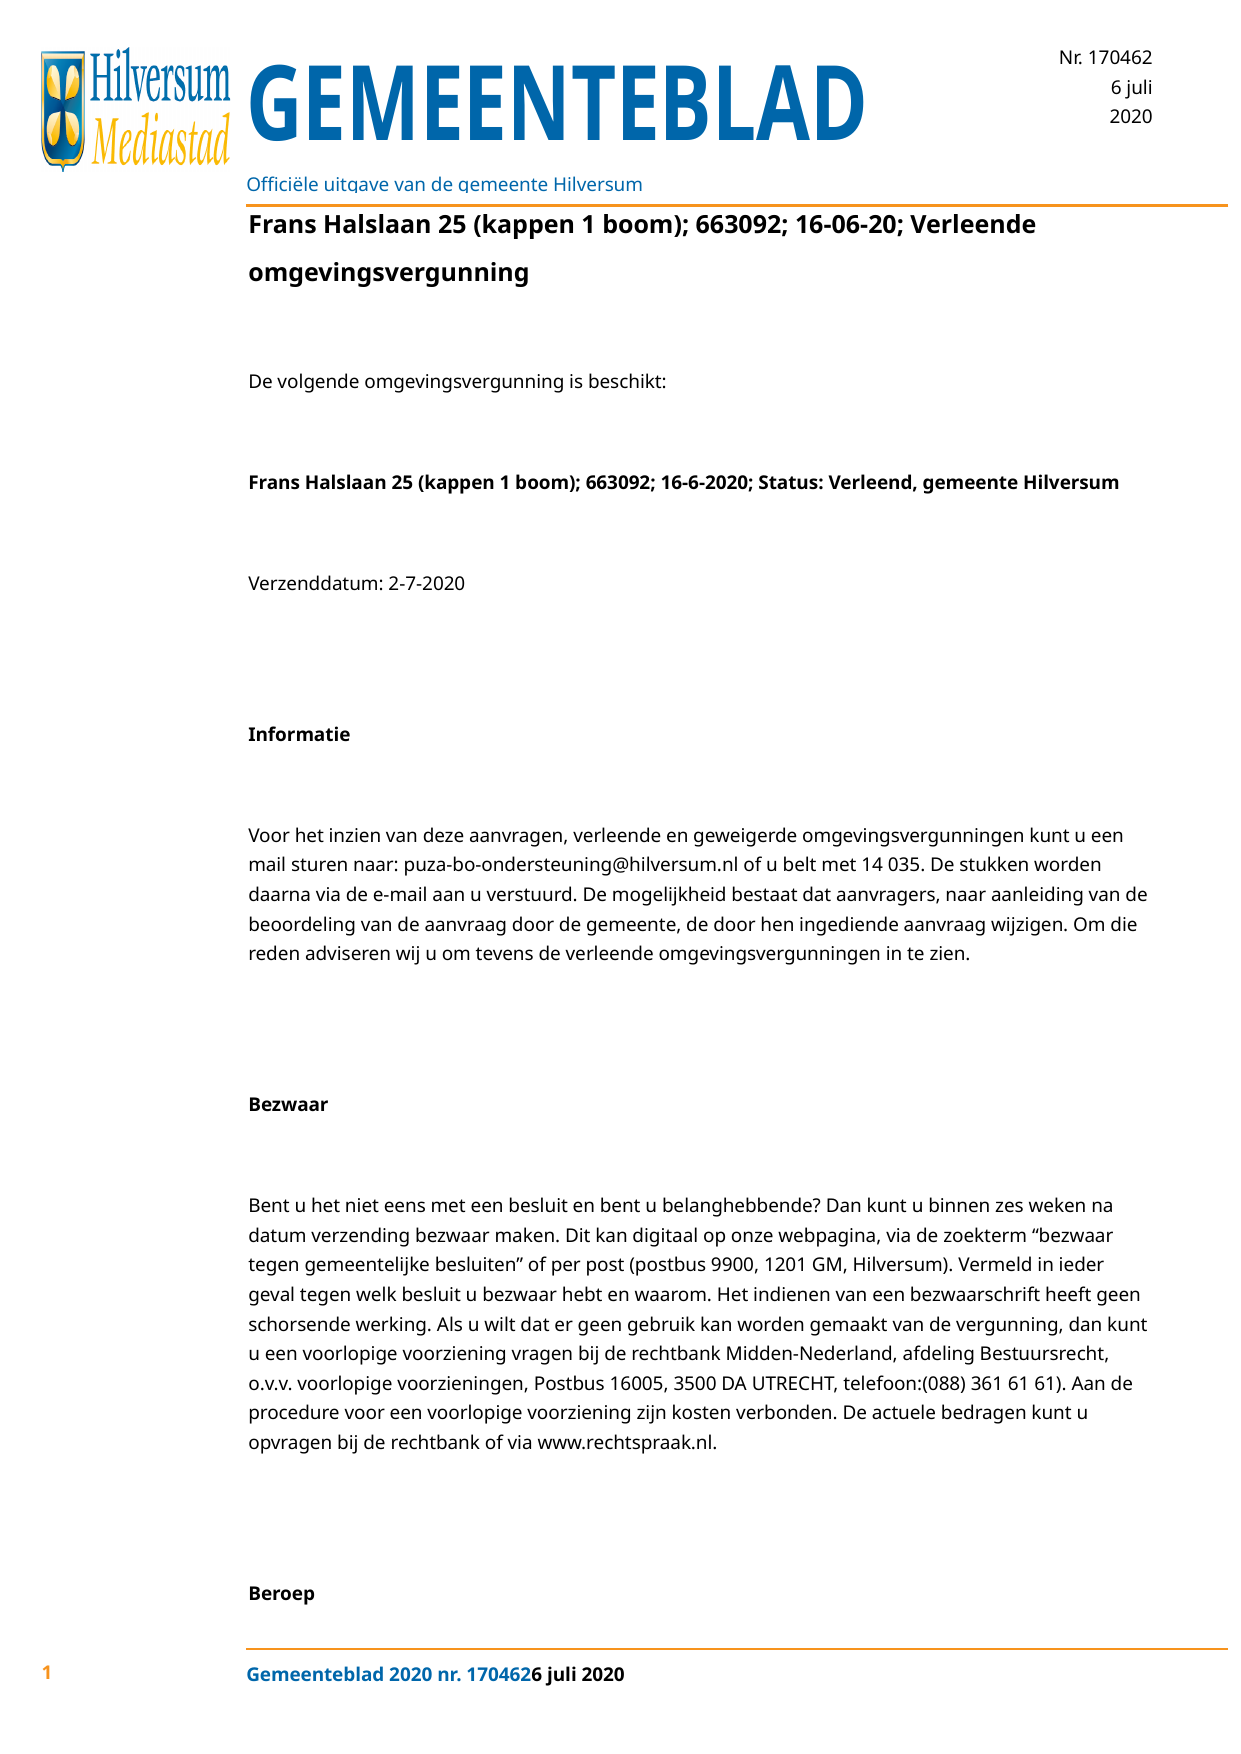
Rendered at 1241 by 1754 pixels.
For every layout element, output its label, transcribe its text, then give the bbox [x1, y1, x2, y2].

text De volgende omgevingsvergunning is beschikt: [248, 368, 1152, 394]
picture [41, 47, 231, 172]
text Verzenddatum: 2-7-2020 [248, 570, 1152, 596]
text Informatie [248, 721, 1152, 747]
text Beroep [248, 1580, 1152, 1606]
text Bent u het niet eens met een besluit en bent u belanghebbende? Dan kunt u binnen zes weken na datum verzending bezwaar maken. Dit kan digitaal op onze webpagina, via de zoekterm “bezwaar tegen gemeentelijke besluiten” of per post (postbus 9900, 1201 GM, Hilversum). Vermeld in ieder geval tegen welk besluit u bezwaar hebt en waarom. Het indienen van een bezwaarschrift heeft geen schorsende werking. Als u wilt dat er geen gebruik kan worden gemaakt van de vergunning, dan kunt u een voorlopige voorziening vragen bij de rechtbank Midden-Nederland, afdeling Bestuursrecht, o.v.v. voorlopige voorzieningen, Postbus 16005, 3500 DA UTRECHT, telefoon:(088) 361 61 61). Aan de procedure voor een voorlopige voorziening zijn kosten verbonden. De actuele bedragen kunt u opvragen bij de rechtbank of via www.rechtspraak.nl. [248, 1192, 1152, 1455]
text Frans Halslaan 25 (kappen 1 boom); 663092; 16-6-2020; Status: Verleend, gemeente Hilversum [248, 469, 1152, 495]
text Frans Halslaan 25 (kappen 1 boom); 663092; 16-06-20; Verleende omgevingsvergunning [248, 207, 1152, 288]
text Bezwaar [248, 1092, 1152, 1117]
text Voor het inzien van deze aanvragen, verleende en geweigerde omgevingsvergunningen kunt u een mail sturen naar: puza-bo-ondersteuning@hilversum.nl of u belt met 14 035. De stukken worden daarna via de e-mail aan u verstuurd. De mogelijkheid bestaat dat aanvragers, naar aanleiding van de beoordeling van de aanvraag door de gemeente, de door hen ingediende aanvraag wijzigen. Om die reden adviseren wij u om tevens de verleende omgevingsvergunningen in te zien. [248, 822, 1152, 966]
